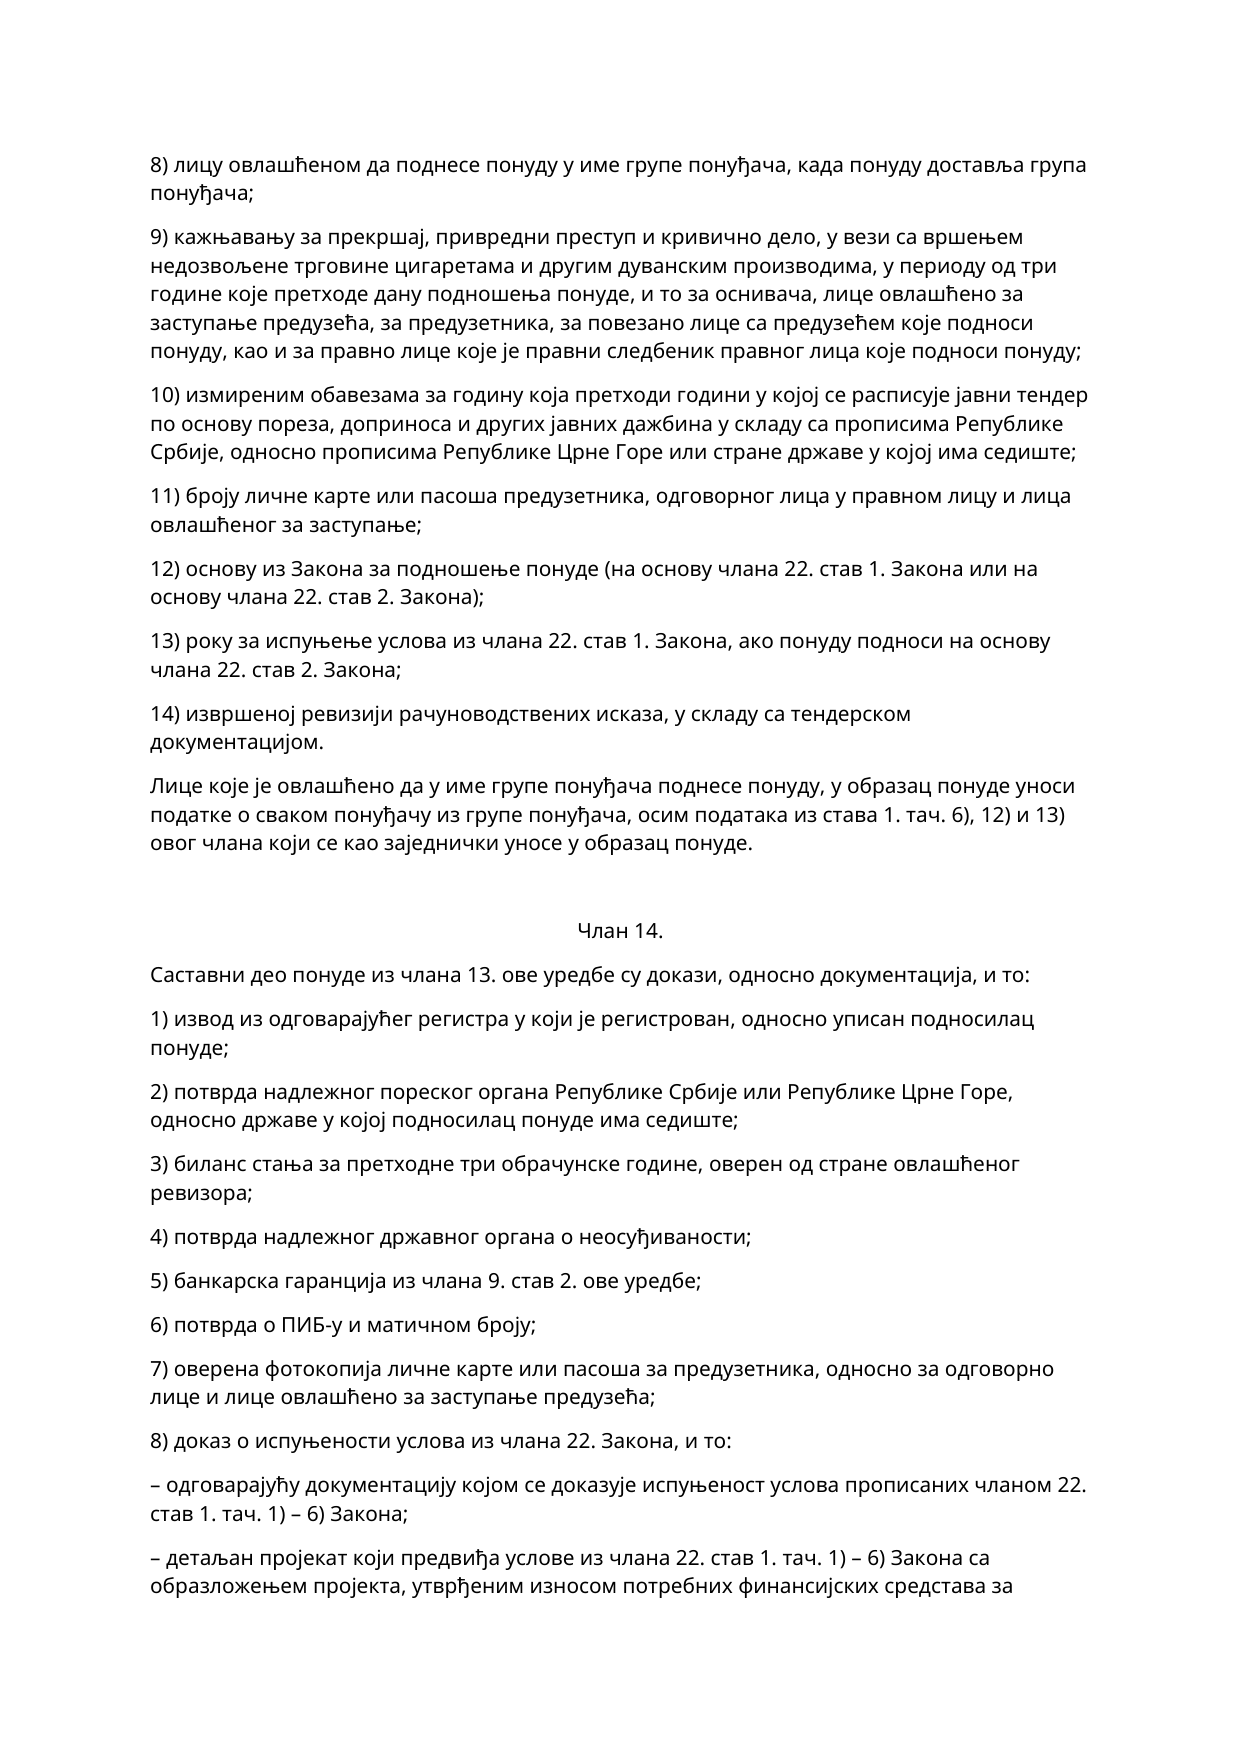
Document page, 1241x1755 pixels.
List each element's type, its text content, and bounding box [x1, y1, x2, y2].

text 2) потврда надлежног пореског органа Републике Србије или Републике Црне Горе, односно државе у којој подносилац понуде има седиште; [150, 1077, 1090, 1134]
text 4) потврда надлежног државног органа о неосуђиваности; [150, 1222, 1090, 1250]
text 11) броју личне карте или пасоша предузетника, одговорног лица у правном лицу и лица овлашћеног за заступање; [150, 481, 1090, 538]
text 12) основу из Закона за подношење понуде (на основу члана 22. став 1. Закона или на основу члана 22. став 2. Закона); [150, 554, 1090, 611]
text – детаљан пројекат који предвиђа услове из члана 22. став 1. тач. 1) – 6) Закона са образложењем пројекта, утврђеним износом потребних финансијских средстава за [150, 1543, 1090, 1600]
text – одговарајућу документацију којом се доказује испуњеност услова прописаних чланом 22. став 1. тач. 1) – 6) Закона; [150, 1471, 1090, 1527]
text 8) доказ о испуњености услова из члана 22. Закона, и то: [150, 1427, 1090, 1455]
text 10) измиреним обавезама за годину која претходи години у којој се расписује јавни тендер по основу пореза, доприноса и других јавних дажбина у складу са прописима Републике Србије, односно прописима Републике Црне Горе или стране државе у којој има седиште; [150, 380, 1090, 466]
text 14) извршеној ревизији рачуноводствених исказа, у складу са тендерском документацијом. [150, 699, 1090, 756]
text 5) банкарска гаранција из члана 9. став 2. ове уредбе; [150, 1266, 1090, 1294]
text Саставни део понуде из члана 13. ове уредбе су докази, односно документација, и то: [150, 960, 1090, 989]
text 9) кажњавању за прекршај, привредни преступ и кривично дело, у вези са вршењем недозвољене трговине цигаретама и другим дуванским производима, у периоду од три године које претходе дану подношења понуде, и то за оснивача, лице овлашћено за заступање предузећа, за предузетника, за повезано лице са предузећем које подноси понуду, као и за правно лице које је правни следбеник правног лица које подноси понуду; [150, 222, 1090, 365]
text 3) биланс стања за претходне три обрачунске године, оверен од стране овлашћеног ревизора; [150, 1149, 1090, 1206]
text 1) извод из одговарајућег регистра у који је регистрован, односно уписан подносилац понуде; [150, 1004, 1090, 1061]
text Лице које је овлашћено да у име групе понуђача поднесе понуду, у образац понуде уноси податке о сваком понуђачу из групе понуђача, осим података из става 1. тач. 6), 12) и 13) овог члана који се као заједнички уносе у образац понуде. [150, 771, 1090, 857]
text 8) лицу овлашћеном да поднесе понуду у име групе понуђача, када понуду доставља група понуђача; [150, 150, 1090, 207]
text 7) оверена фотокопија личне карте или пасоша за предузетника, односно за одговорно лице и лице овлашћено за заступање предузећа; [150, 1354, 1090, 1411]
text Члан 14. [150, 916, 1090, 945]
text 6) потврда о ПИБ-у и матичном броју; [150, 1310, 1090, 1338]
text 13) року за испуњење услова из члана 22. став 1. Закона, ако понуду подноси на основу члана 22. став 2. Закона; [150, 626, 1090, 683]
